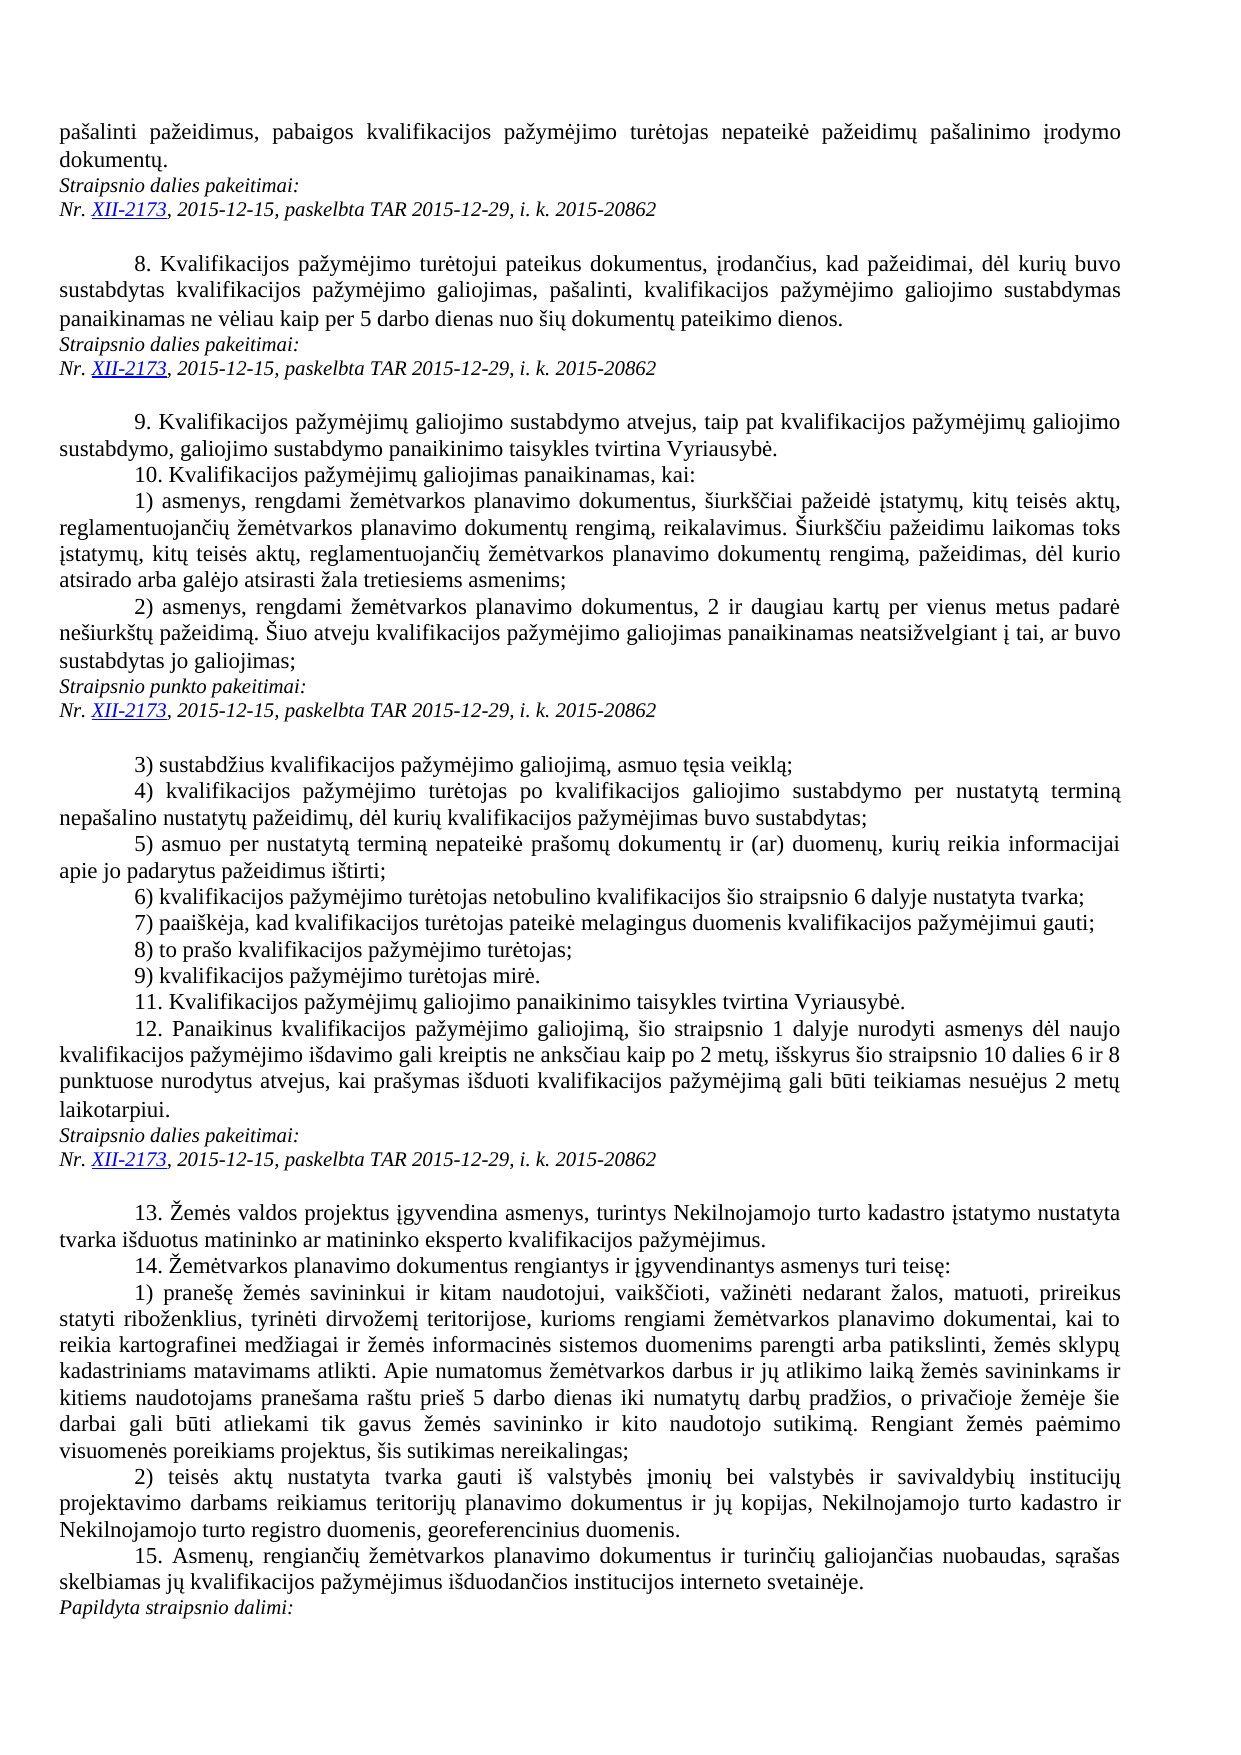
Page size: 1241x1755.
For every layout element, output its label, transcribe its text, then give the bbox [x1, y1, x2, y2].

text 7) paaiškėja, kad kvalifikacijos turėtojas pateikė melagingus duomenis kvalifikacijos pažymėjimui gauti; [59, 909, 1122, 936]
text Straipsnio dalies pakeitimai: [59, 1123, 1122, 1147]
text 12. Panaikinus kvalifikacijos pažymėjimo galiojimą, šio straipsnio 1 dalyje nurodyti asmenys dėl naujo kvalifikacijos pažymėjimo išdavimo gali kreiptis ne anksčiau kaip po 2 metų, išskyrus šio straipsnio 10 dalies 6 ir 8 punktuose nurodytus atvejus, kai prašymas išduoti kvalifikacijos pažymėjimą gali būti teikiamas nesuėjus 2 metų laikotarpiui. [59, 1015, 1122, 1123]
text 1) asmenys, rengdami žemėtvarkos planavimo dokumentus, šiurkščiai pažeidė įstatymų, kitų teisės aktų, reglamentuojančių žemėtvarkos planavimo dokumentų rengimą, reikalavimus. Šiurkščiu pažeidimu laikomas toks įstatymų, kitų teisės aktų, reglamentuojančių žemėtvarkos planavimo dokumentų rengimą, pažeidimas, dėl kurio atsirado arba galėjo atsirasti žala tretiesiems asmenims; [59, 487, 1122, 593]
text 6) kvalifikacijos pažymėjimo turėtojas netobulino kvalifikacijos šio straipsnio 6 dalyje nustatyta tvarka; [59, 883, 1122, 909]
text Straipsnio dalies pakeitimai: [59, 173, 1122, 197]
text 1) pranešę žemės savininkui ir kitam naudotojui, vaikščioti, važinėti nedarant žalos, matuoti, prireikus statyti riboženklius, tyrinėti dirvožemį teritorijose, kurioms rengiami žemėtvarkos planavimo dokumentai, kai to reikia kartografinei medžiagai ir žemės informacinės sistemos duomenims parengti arba patikslinti, žemės sklypų kadastriniams matavimams atlikti. Apie numatomus žemėtvarkos darbus ir jų atlikimo laiką žemės savininkams ir kitiems naudotojams pranešama raštu prieš 5 darbo dienas iki numatytų darbų pradžios, o privačioje žemėje šie darbai gali būti atliekami tik gavus žemės savininko ir kito naudotojo sutikimą. Rengiant žemės paėmimo visuomenės poreikiams projektus, šis sutikimas nereikalingas; [59, 1278, 1122, 1463]
text Papildyta straipsnio dalimi: [59, 1595, 1122, 1619]
text 8. Kvalifikacijos pažymėjimo turėtojui pateikus dokumentus, įrodančius, kad pažeidimai, dėl kurių buvo sustabdytas kvalifikacijos pažymėjimo galiojimas, pašalinti, kvalifikacijos pažymėjimo galiojimo sustabdymas panaikinamas ne vėliau kaip per 5 darbo dienas nuo šių dokumentų pateikimo dienos. [59, 250, 1122, 332]
text 2) asmenys, rengdami žemėtvarkos planavimo dokumentus, 2 ir daugiau kartų per vienus metus padarė nešiurkštų pažeidimą. Šiuo atveju kvalifikacijos pažymėjimo galiojimas panaikinamas neatsižvelgiant į tai, ar buvo sustabdytas jo galiojimas; [59, 593, 1122, 674]
text 14. Žemėtvarkos planavimo dokumentus rengiantys ir įgyvendinantys asmenys turi teisę: [59, 1252, 1122, 1278]
text 5) asmuo per nustatytą terminą nepateikė prašomų dokumentų ir (ar) duomenų, kurių reikia informacijai apie jo padarytus pažeidimus ištirti; [59, 830, 1122, 883]
text Nr. XII-2173, 2015-12-15, paskelbta TAR 2015-12-29, i. k. 2015-20862 [59, 698, 1122, 722]
text pašalinti pažeidimus, pabaigos kvalifikacijos pažymėjimo turėtojas nepateikė pažeidimų pašalinimo įrodymo dokumentų. [59, 118, 1122, 173]
text 13. Žemės valdos projektus įgyvendina asmenys, turintys Nekilnojamojo turto kadastro įstatymo nustatyta tvarka išduotus matininko ar matininko eksperto kvalifikacijos pažymėjimus. [59, 1199, 1122, 1252]
text Nr. XII-2173, 2015-12-15, paskelbta TAR 2015-12-29, i. k. 2015-20862 [59, 1147, 1122, 1171]
text 10. Kvalifikacijos pažymėjimų galiojimas panaikinamas, kai: [59, 461, 1122, 487]
text Nr. XII-2173, 2015-12-15, paskelbta TAR 2015-12-29, i. k. 2015-20862 [59, 197, 1122, 221]
text Straipsnio punkto pakeitimai: [59, 674, 1122, 698]
text 15. Asmenų, rengiančių žemėtvarkos planavimo dokumentus ir turinčių galiojančias nuobaudas, sąrašas skelbiamas jų kvalifikacijos pažymėjimus išduodančios institucijos interneto svetainėje. [59, 1542, 1122, 1595]
text 9) kvalifikacijos pažymėjimo turėtojas mirė. [59, 962, 1122, 988]
text 11. Kvalifikacijos pažymėjimų galiojimo panaikinimo taisykles tvirtina Vyriausybė. [59, 988, 1122, 1015]
text 4) kvalifikacijos pažymėjimo turėtojas po kvalifikacijos galiojimo sustabdymo per nustatytą terminą nepašalino nustatytų pažeidimų, dėl kurių kvalifikacijos pažymėjimas buvo sustabdytas; [59, 778, 1122, 830]
text 9. Kvalifikacijos pažymėjimų galiojimo sustabdymo atvejus, taip pat kvalifikacijos pažymėjimų galiojimo sustabdymo, galiojimo sustabdymo panaikinimo taisykles tvirtina Vyriausybė. [59, 408, 1122, 461]
text 3) sustabdžius kvalifikacijos pažymėjimo galiojimą, asmuo tęsia veiklą; [59, 751, 1122, 778]
text Nr. XII-2173, 2015-12-15, paskelbta TAR 2015-12-29, i. k. 2015-20862 [59, 356, 1122, 380]
text Straipsnio dalies pakeitimai: [59, 332, 1122, 356]
text 8) to prašo kvalifikacijos pažymėjimo turėtojas; [59, 936, 1122, 962]
text 2) teisės aktų nustatyta tvarka gauti iš valstybės įmonių bei valstybės ir savivaldybių institucijų projektavimo darbams reikiamus teritorijų planavimo dokumentus ir jų kopijas, Nekilnojamojo turto kadastro ir Nekilnojamojo turto registro duomenis, georeferencinius duomenis. [59, 1463, 1122, 1542]
